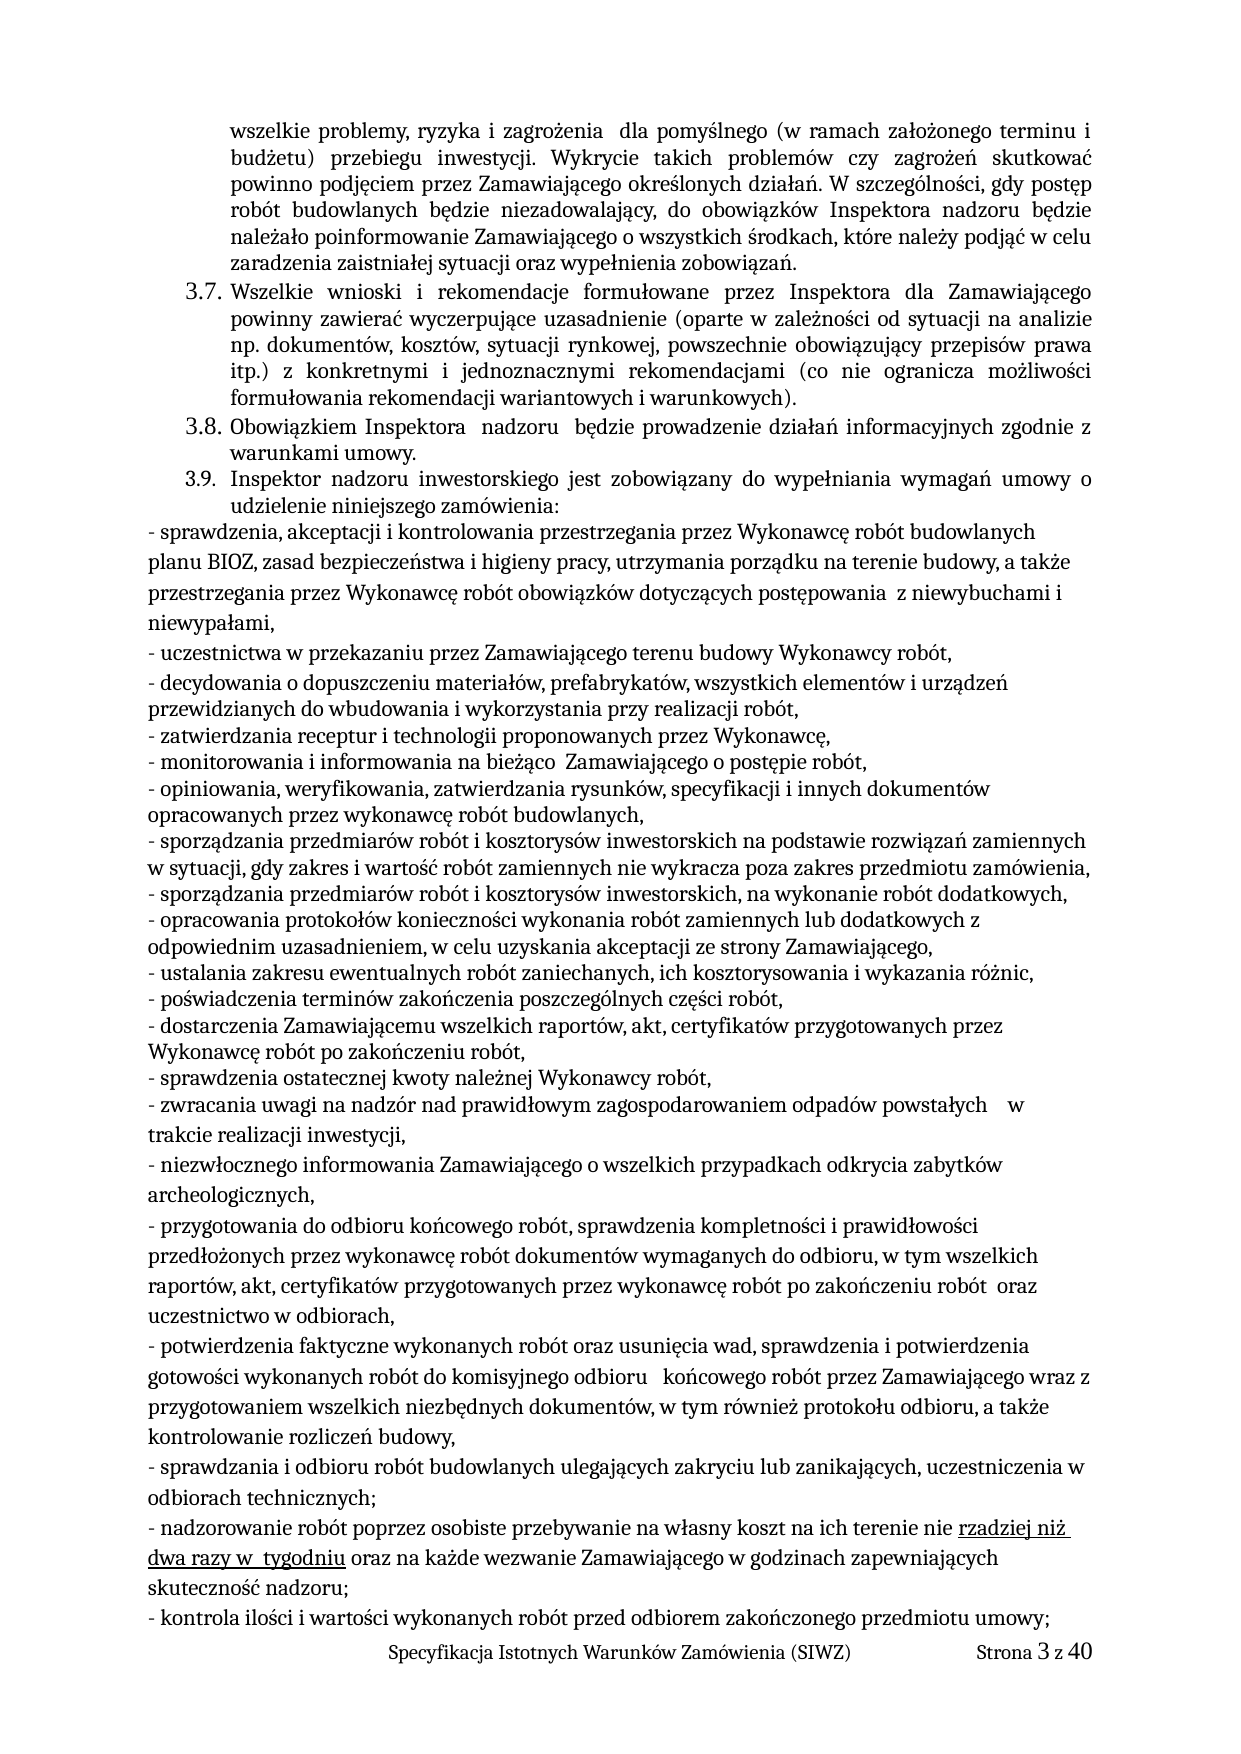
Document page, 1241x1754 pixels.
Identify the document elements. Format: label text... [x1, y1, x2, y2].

text - zatwierdzania receptur i technologii proponowanych przez Wykonawcę, [148, 723, 1093, 749]
text - kontrola ilości i wartości wykonanych robót przed odbiorem zakończonego przedmiotu umowy; [148, 1605, 1093, 1631]
text - sprawdzenia, akceptacji i kontrolowania przestrzegania przez Wykonawcę robót budowlanych planu BIOZ, zasad bezpieczeństwa i higieny pracy, utrzymania porządku na terenie budowy, a także przestrzegania przez Wykonawcę robót obowiązków dotyczących postępowania z niewybuchami i niewypałami, [148, 519, 1093, 636]
text - opiniowania, weryfikowania, zatwierdzania rysunków, specyfikacji i innych dokumentów opracowanych przez wykonawcę robót budowlanych, [148, 775, 1093, 828]
text - sprawdzenia ostatecznej kwoty należnej Wykonawcy robót, [148, 1065, 1093, 1092]
list Obowiązkiem Inspektora nadzoru będzie prowadzenie działań informacyjnych zgodnie z warunkami umowy. [185, 411, 1093, 466]
text - poświadczenia terminów zakończenia poszczególnych części robót, [148, 986, 1093, 1012]
text - przygotowania do odbioru końcowego robót, sprawdzenia kompletności i prawidłowości przedłożonych przez wykonawcę robót dokumentów wymaganych do odbioru, w tym wszelkich raportów, akt, certyfikatów przygotowanych przez wykonawcę robót po zakończeniu robót oraz uczestnictwo w odbiorach, [148, 1212, 1093, 1329]
text - ustalania zakresu ewentualnych robót zaniechanych, ich kosztorysowania i wykazania różnic, [148, 960, 1093, 986]
list Inspektor nadzoru inwestorskiego jest zobowiązany do wypełniania wymagań umowy o udzielenie niniejszego zamówienia: [185, 466, 1093, 519]
text - sporządzania przedmiarów robót i kosztorysów inwestorskich, na wykonanie robót dodatkowych, [148, 881, 1093, 907]
text - dostarczenia Zamawiającemu wszelkich raportów, akt, certyfikatów przygotowanych przez Wykonawcę robót po zakończeniu robót, [148, 1012, 1093, 1065]
text - opracowania protokołów konieczności wykonania robót zamiennych lub dodatkowych z odpowiednim uzasadnieniem, w celu uzyskania akceptacji ze strony Zamawiającego, [148, 907, 1093, 960]
text - sporządzania przedmiarów robót i kosztorysów inwestorskich na podstawie rozwiązań zamiennych w sytuacji, gdy zakres i wartość robót zamiennych nie wykracza poza zakres przedmiotu zamówienia, [148, 828, 1093, 881]
text - nadzorowanie robót poprzez osobiste przebywanie na własny koszt na ich terenie nie rzadziej niż dwa razy w tygodniu oraz na każde wezwanie Zamawiającego w godzinach zapewniających skuteczność nadzoru; [148, 1514, 1093, 1601]
list Wszelkie wnioski i rekomendacje formułowane przez Inspektora dla Zamawiającego powinny zawierać wyczerpujące uzasadnienie (oparte w zależności od sytuacji na analizie np. dokumentów, kosztów, sytuacji rynkowej, powszechnie obowiązujący przepisów prawa itp.) z konkretnymi i jednoznacznymi rekomendacjami (co nie ogranicza możliwości formułowania rekomendacji wariantowych i warunkowych). [185, 276, 1093, 411]
text - niezwłocznego informowania Zamawiającego o wszelkich przypadkach odkrycia zabytków archeologicznych, [148, 1152, 1093, 1208]
text - potwierdzenia faktyczne wykonanych robót oraz usunięcia wad, sprawdzenia i potwierdzenia gotowości wykonanych robót do komisyjnego odbioru końcowego robót przez Zamawiającego wraz z przygotowaniem wszelkich niezbędnych dokumentów, w tym również protokołu odbioru, a także kontrolowanie rozliczeń budowy, [148, 1333, 1093, 1450]
list wszelkie problemy, ryzyka i zagrożenia dla pomyślnego (w ramach założonego terminu i budżetu) przebiegu inwestycji. Wykrycie takich problemów czy zagrożeń skutkować powinno podjęciem przez Zamawiającego określonych działań. W szczególności, gdy postęp robót budowlanych będzie niezadowalający, do obowiązków Inspektora nadzoru będzie należało poinformowanie Zamawiającego o wszystkich środkach, które należy podjąć w celu zaradzenia zaistniałej sytuacji oraz wypełnienia zobowiązań. [185, 118, 1093, 276]
text - sprawdzania i odbioru robót budowlanych ulegających zakryciu lub zanikających, uczestniczenia w odbiorach technicznych; [148, 1454, 1093, 1511]
text - decydowania o dopuszczeniu materiałów, prefabrykatów, wszystkich elementów i urządzeń przewidzianych do wbudowania i wykorzystania przy realizacji robót, [148, 670, 1093, 723]
text - uczestnictwa w przekazaniu przez Zamawiającego terenu budowy Wykonawcy robót, [148, 640, 1093, 666]
text - monitorowania i informowania na bieżąco Zamawiającego o postępie robót, [148, 749, 1093, 775]
text - zwracania uwagi na nadzór nad prawidłowym zagospodarowaniem odpadów powstałych w trakcie realizacji inwestycji, [148, 1092, 1093, 1148]
